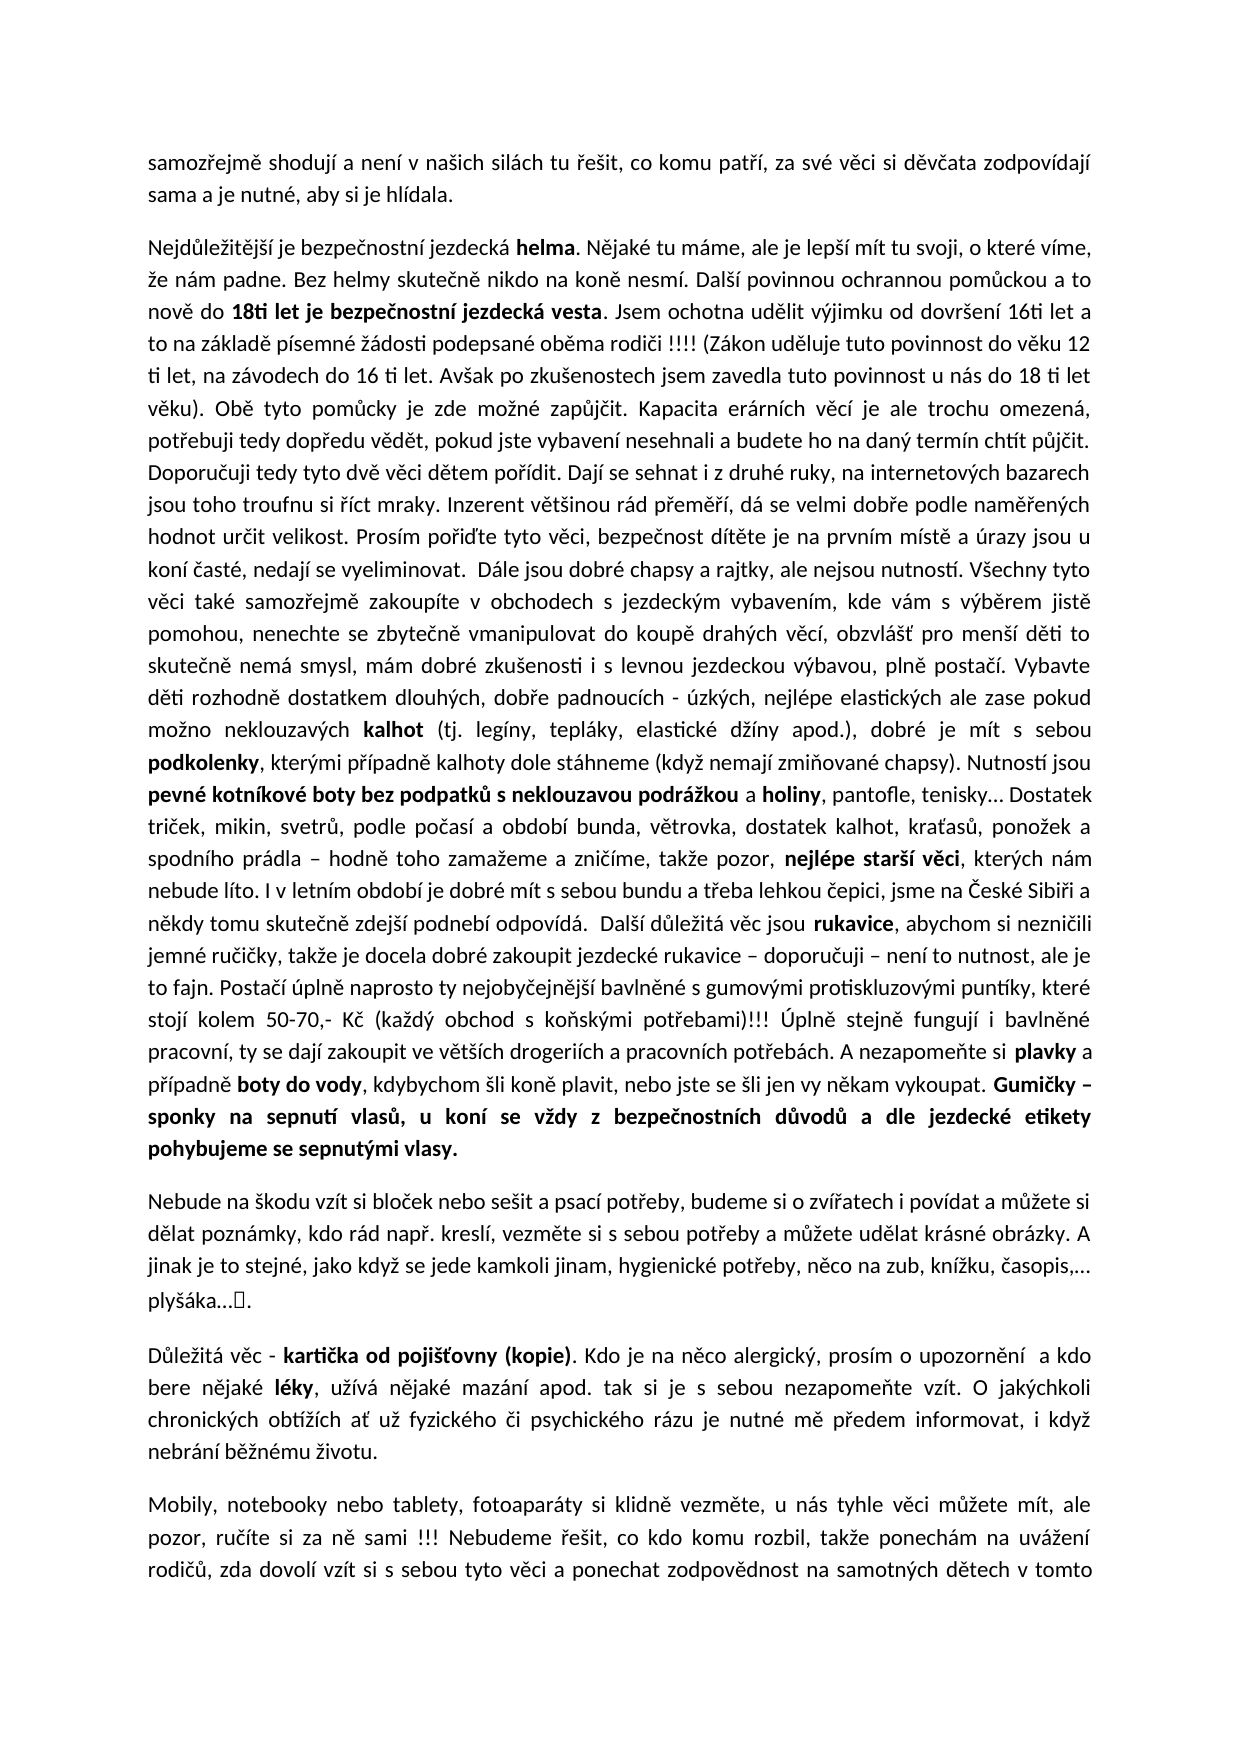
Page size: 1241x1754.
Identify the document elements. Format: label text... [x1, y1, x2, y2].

text Důležitá věc - kartička od pojišťovny (kopie). Kdo je na něco alergický, prosím o upozornění a kdo bere nějaké léky, užívá nějaké mazání apod. tak si je s sebou nezapomeňte vzít. O jakýchkoli chronických obtížích ať už fyzického či psychického rázu je nutné mě předem informovat, i když nebrání běžnému životu. [148, 1341, 1093, 1466]
text Nebude na škodu vzít si bloček nebo sešit a psací potřeby, budeme si o zvířatech i povídat a můžete si dělat poznámky, kdo rád např. kreslí, vezměte si s sebou potřeby a můžete udělat krásné obrázky. A jinak je to stejné, jako když se jede kamkoli jinam, hygienické potřeby, něco na zub, knížku, časopis,…plyšáka…. [148, 1187, 1093, 1315]
text Nejdůležitější je bezpečnostní jezdecká helma. Nějaké tu máme, ale je lepší mít tu svoji, o které víme, že nám padne. Bez helmy skutečně nikdo na koně nesmí. Další povinnou ochrannou pomůckou a to nově do 18ti let je bezpečnostní jezdecká vesta. Jsem ochotna udělit výjimku od dovršení 16ti let a to na základě písemné žádosti podepsané oběma rodiči !!!! (Zákon uděluje tuto povinnost do věku 12 ti let, na závodech do 16 ti let. Avšak po zkušenostech jsem zavedla tuto povinnost u nás do 18 ti let věku). Obě tyto pomůcky je zde možné zapůjčit. Kapacita erárních věcí je ale trochu omezená, potřebuji tedy dopředu vědět, pokud jste vybavení nesehnali a budete ho na daný termín chtít půjčit. Doporučuji tedy tyto dvě věci dětem pořídit. Dají se sehnat i z druhé ruky, na internetových bazarech jsou toho troufnu si říct mraky. Inzerent většinou rád přeměří, dá se velmi dobře podle naměřených hodnot určit velikost. Prosím pořiďte tyto věci, bezpečnost dítěte je na prvním místě a úrazy jsou u koní časté, nedají se vyeliminovat. Dále jsou dobré chapsy a rajtky, ale nejsou nutností. Všechny tyto věci také samozřejmě zakoupíte v obchodech s jezdeckým vybavením, kde vám s výběrem jistě pomohou, nenechte se zbytečně vmanipulovat do koupě drahých věcí, obzvlášť pro menší děti to skutečně nemá smysl, mám dobré zkušenosti i s levnou jezdeckou výbavou, plně postačí. Vybavte děti rozhodně dostatkem dlouhých, dobře padnoucích - úzkých, nejlépe elastických ale zase pokud možno neklouzavých kalhot (tj. legíny, tepláky, elastické džíny apod.), dobré je mít s sebou podkolenky, kterými případně kalhoty dole stáhneme (když nemají zmiňované chapsy). Nutností jsou pevné kotníkové boty bez podpatků s neklouzavou podrážkou a holiny, pantofle, tenisky… Dostatek triček, mikin, svetrů, podle počasí a období bunda, větrovka, dostatek kalhot, kraťasů, ponožek a spodního prádla – hodně toho zamažeme a zničíme, takže pozor, nejlépe starší věci, kterých nám nebude líto. I v letním období je dobré mít s sebou bundu a třeba lehkou čepici, jsme na České Sibiři a někdy tomu skutečně zdejší podnebí odpovídá. Další důležitá věc jsou rukavice, abychom si nezničili jemné ručičky, takže je docela dobré zakoupit jezdecké rukavice – doporučuji – není to nutnost, ale je to fajn. Postačí úplně naprosto ty nejobyčejnější bavlněné s gumovými protiskluzovými puntíky, které stojí kolem 50-70,- Kč (každý obchod s koňskými potřebami)!!! Úplně stejně fungují i bavlněné pracovní, ty se dají zakoupit ve větších drogeriích a pracovních potřebách. A nezapomeňte si plavky a případně boty do vody, kdybychom šli koně plavit, nebo jste se šli jen vy někam vykoupat. Gumičky – sponky na sepnutí vlasů, u koní se vždy z bezpečnostních důvodů a dle jezdecké etikety pohybujeme se sepnutými vlasy. [148, 233, 1093, 1162]
text Mobily, notebooky nebo tablety, fotoaparáty si klidně vezměte, u nás tyhle věci můžete mít, ale pozor, ručíte si za ně sami !!! Nebudeme řešit, co kdo komu rozbil, takže ponechám na uvážení rodičů, zda dovolí vzít si s sebou tyto věci a ponechat zodpovědnost na samotných dětech v tomto [148, 1491, 1093, 1583]
text samozřejmě shodují a není v našich silách tu řešit, co komu patří, za své věci si děvčata zodpovídají sama a je nutné, aby si je hlídala. [148, 148, 1093, 208]
